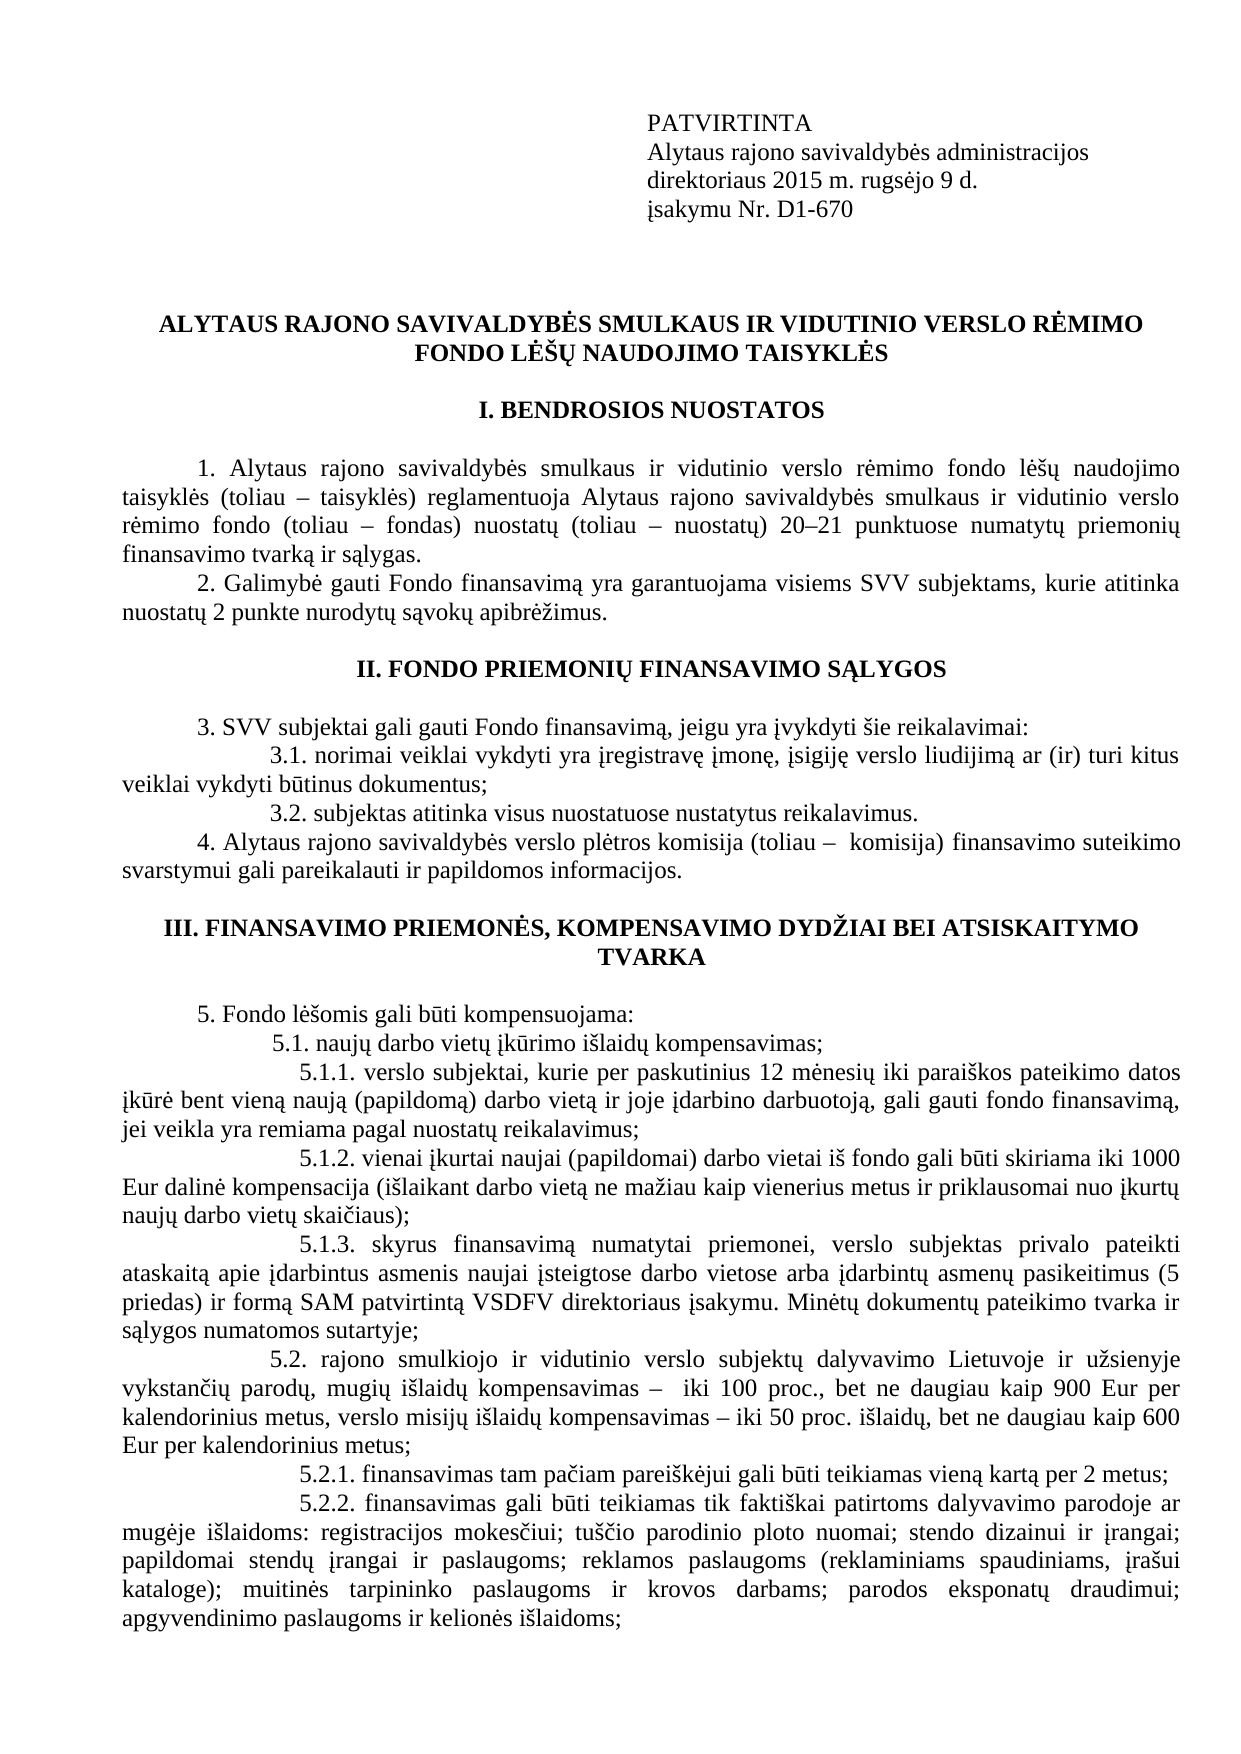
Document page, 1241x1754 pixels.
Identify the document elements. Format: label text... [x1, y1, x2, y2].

text 5.1. naujų darbo vietų įkūrimo išlaidų kompensavimas; [197, 1028, 1181, 1057]
text direktoriaus 2015 m. rugsėjo 9 d. [647, 165, 1181, 194]
text 2. Galimybė gauti Fondo finansavimą yra garantuojama visiems SVV subjektams, kurie atitinka nuostatų 2 punkte nurodytų sąvokų apibrėžimus. [122, 568, 1181, 625]
text 3.2. subjektas atitinka visus nuostatuose nustatytus reikalavimus. [122, 798, 1181, 827]
text 3.1. norimai veiklai vykdyti yra įregistravę įmonę, įsigiję verslo liudijimą ar (ir) turi kitus veiklai vykdyti būtinus dokumentus; [122, 740, 1181, 798]
text 3. SVV subjektai gali gauti Fondo finansavimą, jeigu yra įvykdyti šie reikalavimai: [122, 712, 1181, 740]
text 5.1.2. vienai įkurtai naujai (papildomai) darbo vietai iš fondo gali būti skiriama iki 1000 Eur dalinė kompensacija (išlaikant darbo vietą ne mažiau kaip vienerius metus ir priklausomai nuo įkurtų naujų darbo vietų skaičiaus); [122, 1143, 1181, 1229]
text Alytaus rajono savivaldybės administracijos [572, 137, 1181, 165]
text 5.2.2. finansavimas gali būti teikiamas tik faktiškai patirtoms dalyvavimo parodoje ar mugėje išlaidoms: registracijos mokesčiui; tuščio parodinio ploto nuomai; stendo dizainui ir įrangai; papildomai stendų įrangai ir paslaugoms; reklamos paslaugoms (reklaminiams spaudiniams, įrašui kataloge); muitinės tarpininko paslaugoms ir krovos darbams; parodos eksponatų draudimui; apgyvendinimo paslaugoms ir kelionės išlaidoms; [122, 1488, 1181, 1632]
text įsakymu Nr. D1-670 [647, 194, 1181, 223]
text 5. Fondo lėšomis gali būti kompensuojama: [122, 999, 1181, 1028]
text PATVIRTINTA [647, 108, 1181, 137]
text 5.2.1. finansavimas tam pačiam pareiškėjui gali būti teikiamas vieną kartą per 2 metus; [122, 1459, 1181, 1488]
text 5.1.1. verslo subjektai, kurie per paskutinius 12 mėnesių iki paraiškos pateikimo datos įkūrė bent vieną naują (papildomą) darbo vietą ir joje įdarbino darbuotoją, gali gauti fondo finansavimą, jei veikla yra remiama pagal nuostatų reikalavimus; [122, 1057, 1181, 1143]
text 5.1.3. skyrus finansavimą numatytai priemonei, verslo subjektas privalo pateikti ataskaitą apie įdarbintus asmenis naujai įsteigtose darbo vietose arba įdarbintų asmenų pasikeitimus (5 priedas) ir formą SAM patvirtintą VSDFV direktoriaus įsakymu. Minėtų dokumentų pateikimo tvarka ir sąlygos numatomos sutartyje; [122, 1229, 1181, 1344]
text 4. Alytaus rajono savivaldybės verslo plėtros komisija (toliau – komisija) finansavimo suteikimo svarstymui gali pareikalauti ir papildomos informacijos. [122, 827, 1181, 884]
text 5.2. rajono smulkiojo ir vidutinio verslo subjektų dalyvavimo Lietuvoje ir užsienyje vykstančių parodų, mugių išlaidų kompensavimas – iki 100 proc., bet ne daugiau kaip 900 Eur per kalendorinius metus, verslo misijų išlaidų kompensavimas – iki 50 proc. išlaidų, bet ne daugiau kaip 600 Eur per kalendorinius metus; [122, 1344, 1181, 1459]
text I. BENDROSIOS NUOSTATOS [122, 395, 1181, 424]
text FONDO LĖŠŲ NAUDOJIMO TAISYKLĖS [122, 338, 1181, 367]
text III. FINANSAVIMO PRIEMONĖS, KOMPENSAVIMO DYDŽIAI BEI ATSISKAITYMO TVARKA [122, 913, 1181, 970]
text ALYTAUS RAJONO SAVIVALDYBĖS SMULKAUS IR VIDUTINIO VERSLO RĖMIMO [122, 309, 1181, 338]
text II. FONDO PRIEMONIŲ FINANSAVIMO SĄLYGOS [122, 654, 1181, 683]
text 1. Alytaus rajono savivaldybės smulkaus ir vidutinio verslo rėmimo fondo lėšų naudojimo taisyklės (toliau – taisyklės) reglamentuoja Alytaus rajono savivaldybės smulkaus ir vidutinio verslo rėmimo fondo (toliau – fondas) nuostatų (toliau – nuostatų) 20–21 punktuose numatytų priemonių finansavimo tvarką ir sąlygas. [122, 453, 1181, 568]
